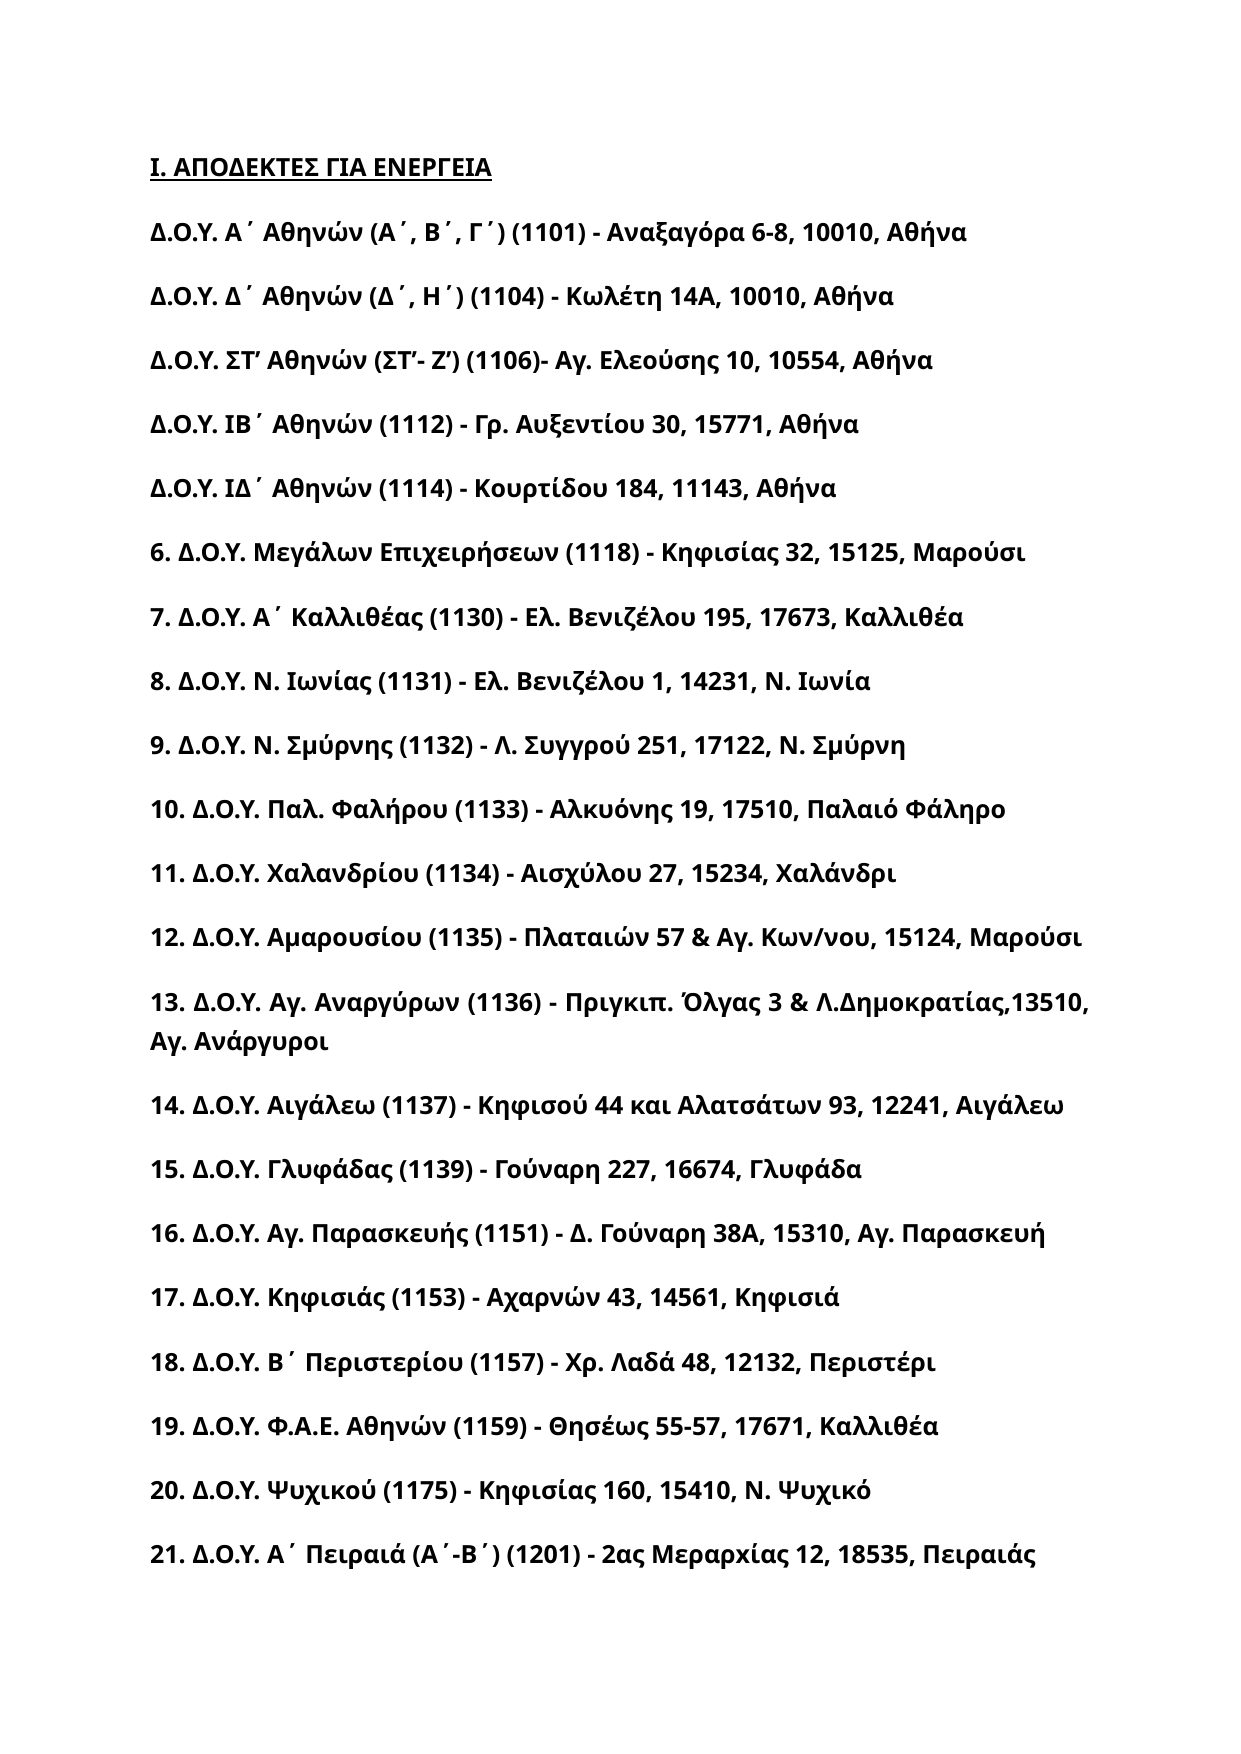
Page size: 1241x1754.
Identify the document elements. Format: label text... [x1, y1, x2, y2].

text 10. Δ.Ο.Υ. Παλ. Φαλήρου (1133) - Aλκυόνης 19, 17510, Παλαιό Φάληρο [150, 792, 1090, 826]
text 11. Δ.Ο.Υ. Χαλανδρίου (1134) - Aισχύλου 27, 15234, Χαλάνδρι [150, 856, 1090, 890]
text 17. Δ.Ο.Υ. Κηφισιάς (1153) - Αχαρνών 43, 14561, Κηφισιά [150, 1280, 1090, 1314]
text 8. Δ.Ο.Υ. Ν. Ιωνίας (1131) - Eλ. Bενιζέλου 1, 14231, Ν. Ιωνία [150, 663, 1090, 697]
text Δ.Ο.Υ. Δ΄ Αθηνών (Δ΄, Η΄) (1104) - Kωλέτη 14A, 10010, Αθήνα [150, 278, 1090, 312]
text 13. Δ.Ο.Υ. Αγ. Αναργύρων (1136) - Πριγκιπ. Όλγας 3 & Λ.Δημοκρατίας,13510, Αγ. Ανάργυροι [150, 984, 1090, 1057]
text 21. Δ.Ο.Υ. Α΄ Πειραιά (Α΄-Β΄) (1201) - 2ας Mεραρxίας 12, 18535, Πειραιάς [150, 1537, 1090, 1571]
text 16. Δ.Ο.Υ. Αγ. Παρασκευής (1151) - Δ. Γούναρη 38A, 15310, Αγ. Παρασκευή [150, 1216, 1090, 1250]
text Δ.Ο.Υ. Α΄ Αθηνών (Α΄, Β΄, Γ΄) (1101) - Αναξαγόρα 6-8, 10010, Αθήνα [150, 214, 1090, 248]
text 18. Δ.Ο.Υ. Β΄ Περιστερίου (1157) - Xρ. Λαδά 48, 12132, Περιστέρι [150, 1344, 1090, 1378]
text 15. Δ.Ο.Υ. Γλυφάδας (1139) - Γούναρη 227, 16674, Γλυφάδα [150, 1152, 1090, 1186]
text 20. Δ.Ο.Υ. Ψυχικού (1175) - Κηφισίας 160, 15410, Ν. Ψυχικό [150, 1472, 1090, 1507]
text 6. Δ.Ο.Υ. Μεγάλων Επιχειρήσεων (1118) - Κηφισίας 32, 15125, Μαρούσι [150, 535, 1090, 569]
text Δ.O.Y. ΣT’ Αθηνών (ΣT’- Z’) (1106)- Aγ. Eλεούσης 10, 10554, Αθήνα [150, 342, 1090, 377]
text 7. Δ.Ο.Υ. Α΄ Καλλιθέας (1130) - Eλ. Bενιζέλου 195, 17673, Καλλιθέα [150, 599, 1090, 633]
text 9. Δ.Ο.Υ. Ν. Σμύρνης (1132) - Λ. Συγγρού 251, 17122, Ν. Σμύρνη [150, 727, 1090, 762]
text Δ.Ο.Υ. ΙΒ΄ Αθηνών (1112) - Γρ. Aυξεντίου 30, 15771, Αθήνα [150, 407, 1090, 441]
text Ι. ΑΠΟΔΕΚΤΕΣ ΓΙΑ ΕΝΕΡΓΕΙΑ [150, 150, 1090, 184]
text 12. Δ.Ο.Υ. Αμαρουσίου (1135) - Πλαταιών 57 & Aγ. Kων/νου, 15124, Mαρούσι [150, 920, 1090, 954]
text 19. Δ.Ο.Υ. Φ.Α.Ε. Αθηνών (1159) - Θησέως 55-57, 17671, Καλλιθέα [150, 1408, 1090, 1442]
text 14. Δ.Ο.Υ. Αιγάλεω (1137) - Κηφισού 44 και Αλατσάτων 93, 12241, Aιγάλεω [150, 1087, 1090, 1122]
text Δ.Ο.Υ. ΙΔ΄ Αθηνών (1114) - Kουρτίδου 184, 11143, Αθήνα [150, 471, 1090, 505]
